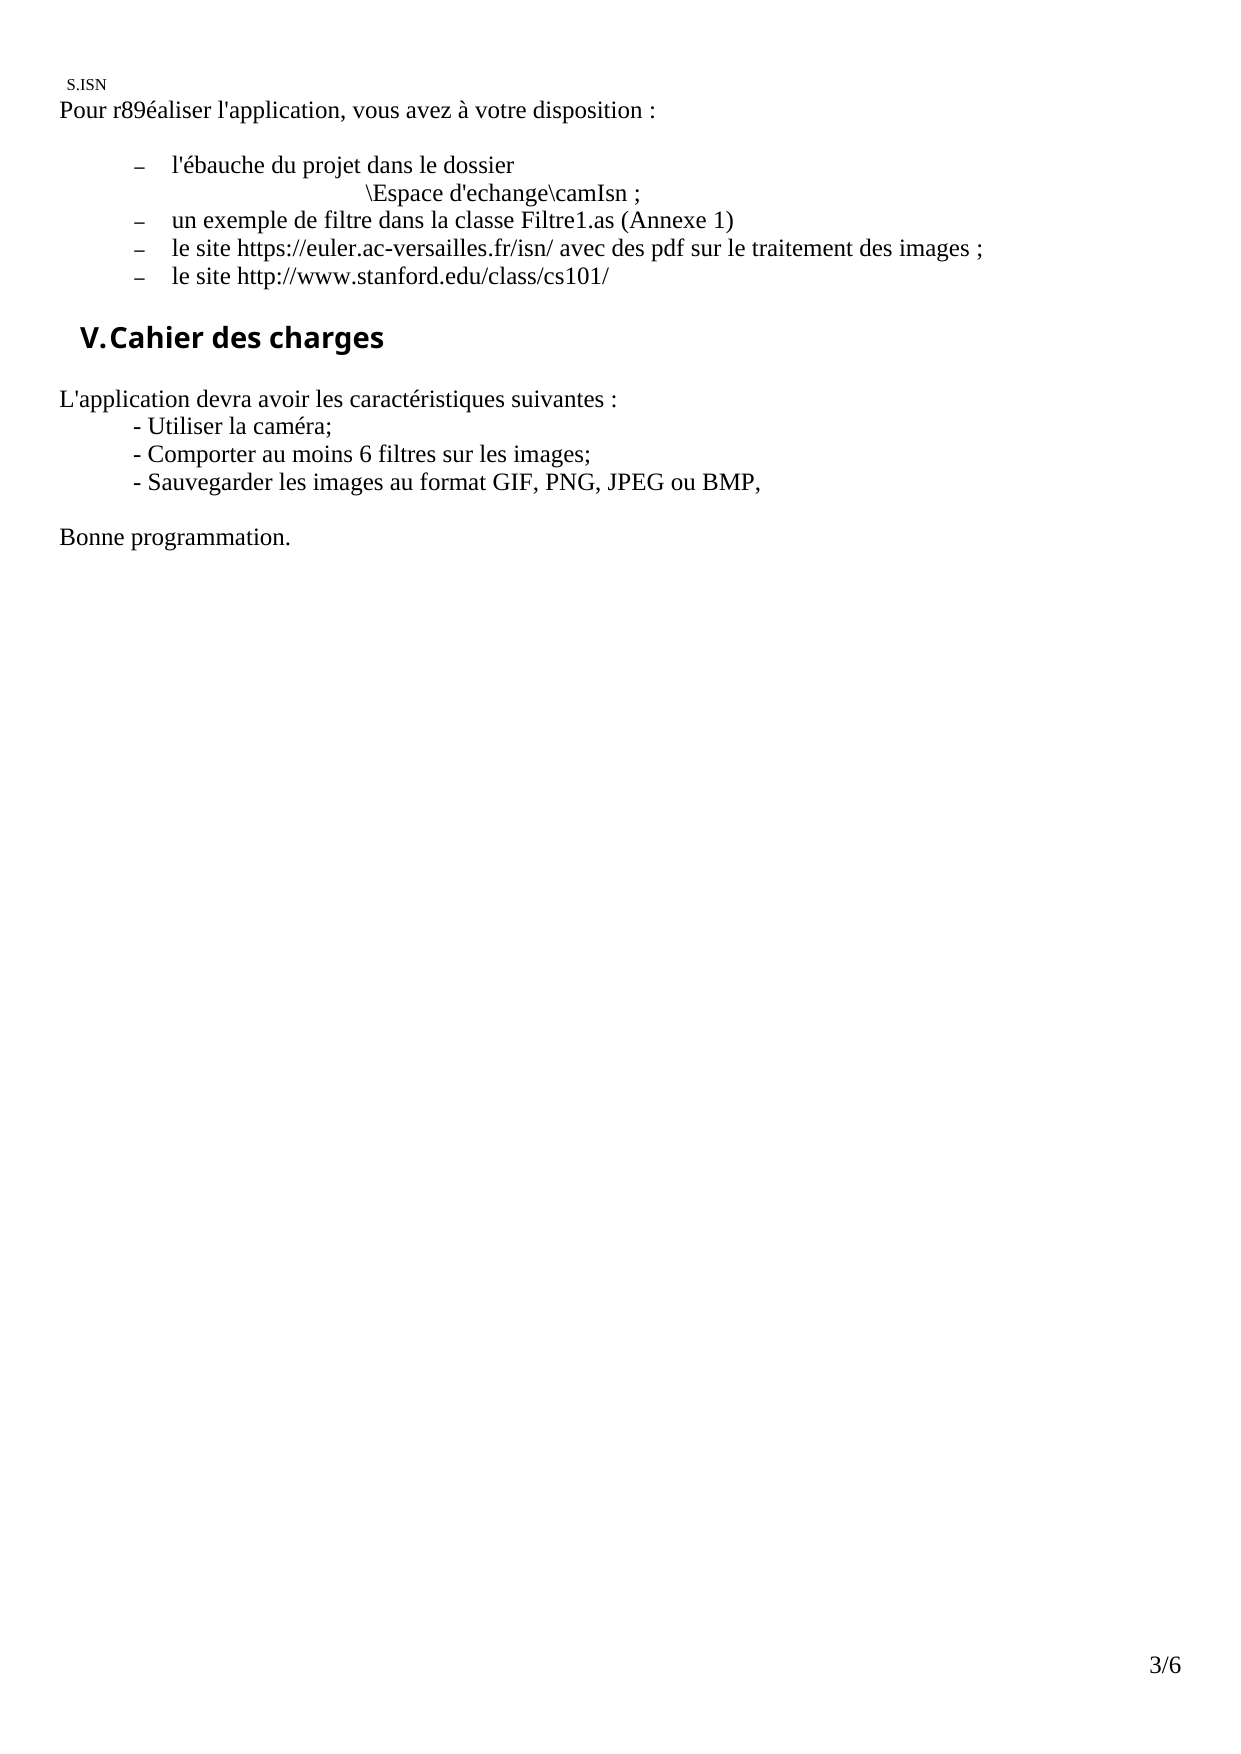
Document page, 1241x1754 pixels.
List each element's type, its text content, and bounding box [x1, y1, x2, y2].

text Pour r89éaliser l'application, vous avez à votre disposition : [59, 96, 1181, 123]
text - Utiliser la caméra; [59, 412, 1181, 440]
list le site https://euler.ac-versailles.fr/isn/ avec des pdf sur le traitement des images ; [134, 234, 1181, 262]
list l'ébauche du projet dans le dossier [134, 151, 1181, 179]
text - Comporter au moins 6 filtres sur les images; [59, 440, 1181, 468]
text L'application devra avoir les caractéristiques suivantes : [59, 385, 1181, 412]
list le site http://www.stanford.edu/class/cs101/ [134, 262, 1181, 290]
text Bonne programmation. [59, 523, 1181, 551]
text - Sauvegarder les images au format GIF, PNG, JPEG ou BMP, [59, 468, 1181, 496]
subtitle Cahier des charges [80, 317, 1181, 357]
list un exemple de filtre dans la classe Filtre1.as (Annexe 1) [134, 207, 1181, 234]
list \Espace d'echange\camIsn ; [134, 179, 1181, 207]
